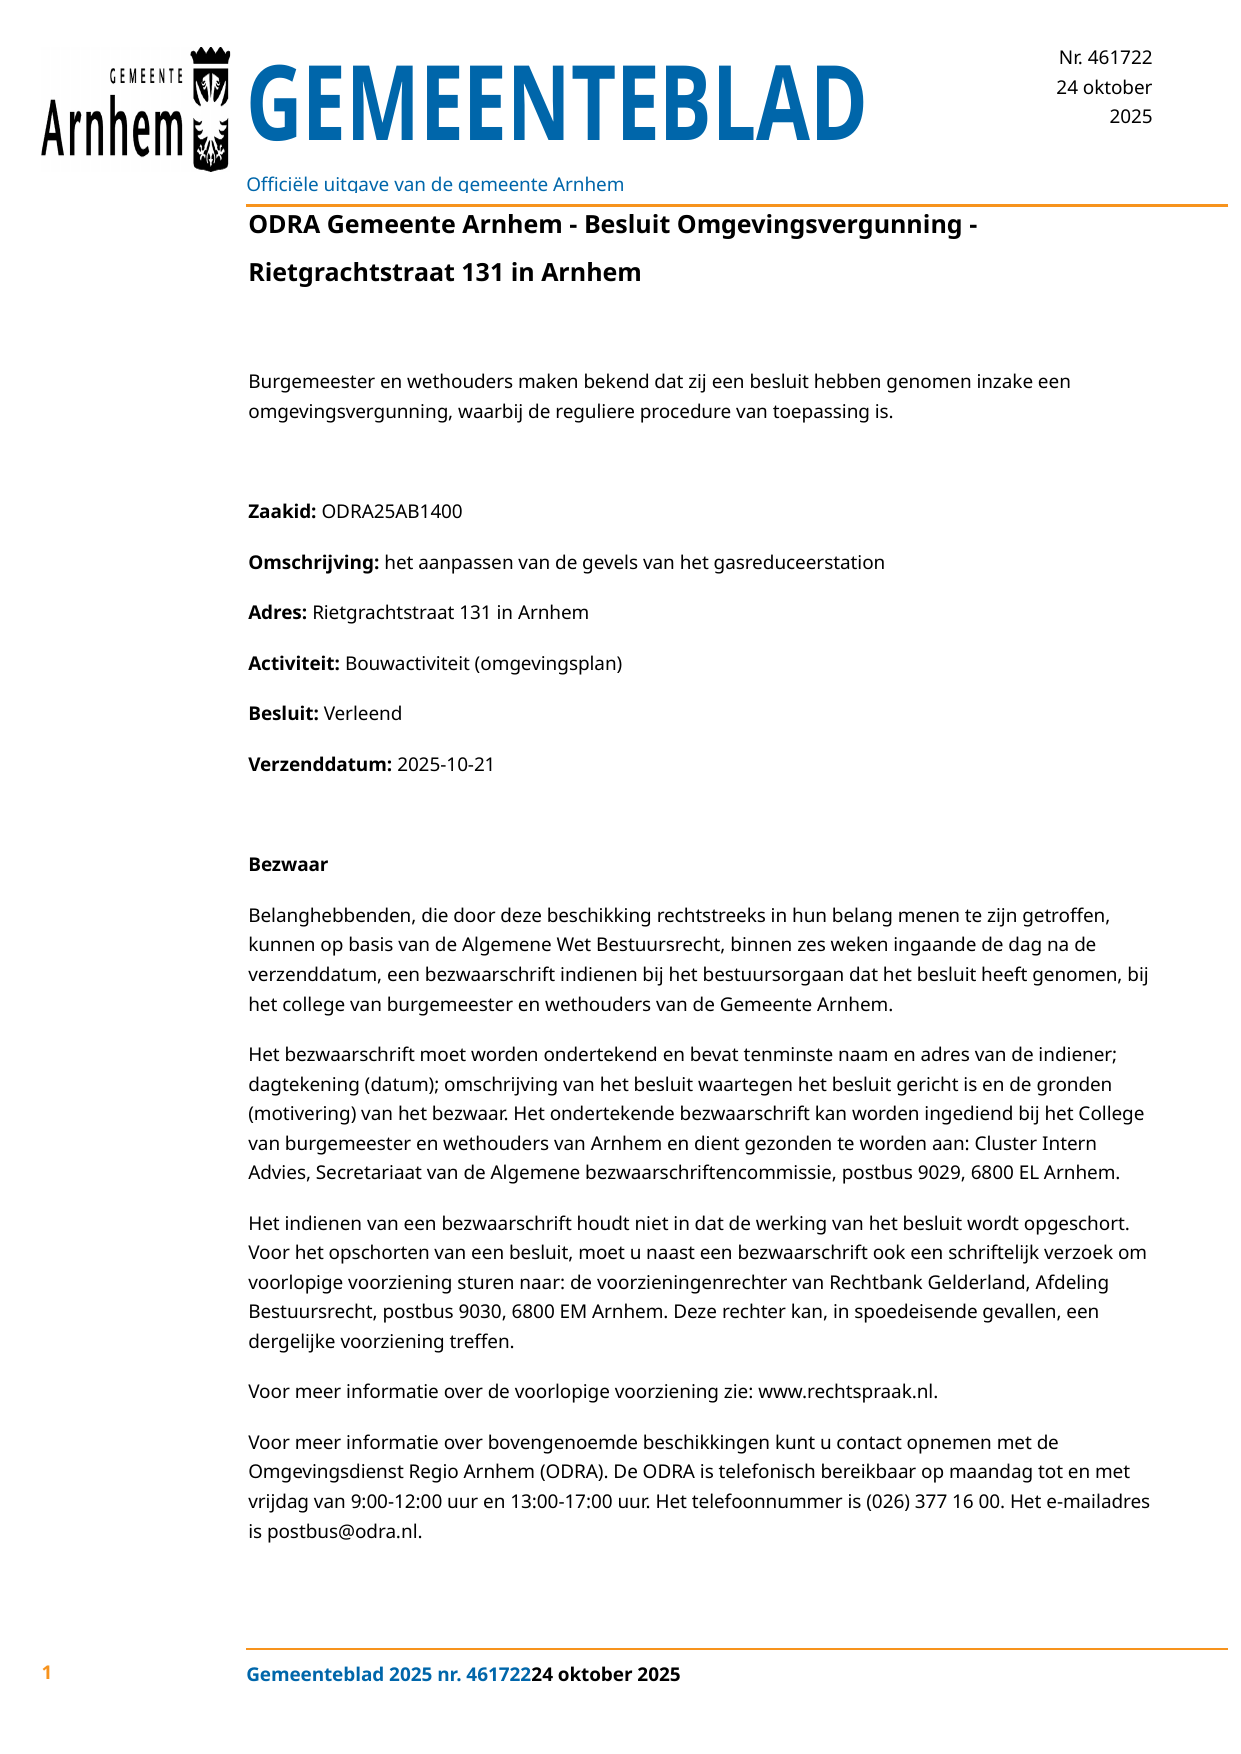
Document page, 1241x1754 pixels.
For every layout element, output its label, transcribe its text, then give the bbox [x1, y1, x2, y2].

text Activiteit: Bouwactiviteit (omgevingsplan) [248, 650, 1152, 676]
text Het bezwaarschrift moet worden ondertekend en bevat tenminste naam en adres van de indiener; dagtekening (datum); omschrijving van het besluit waartegen het besluit gericht is en de gronden (motivering) van het bezwaar. Het ondertekende bezwaarschrift kan worden ingediend bij het College van burgemeester en wethouders van Arnhem en dient gezonden te worden aan: Cluster Intern Advies, Secretariaat van de Algemene bezwaarschriftencommissie, postbus 9029, 6800 EL Arnhem. [248, 1041, 1152, 1185]
text ODRA Gemeente Arnhem - Besluit Omgevingsvergunning - Rietgrachtstraat 131 in Arnhem [248, 207, 1152, 288]
text Besluit: Verleend [248, 700, 1152, 726]
picture [41, 47, 231, 172]
text Voor meer informatie over de voorlopige voorziening zie: www.rechtspraak.nl. [248, 1379, 1152, 1404]
text Omschrijving: het aanpassen van de gevels van het gasreduceerstation [248, 549, 1152, 575]
text Zaakid: ODRA25AB1400 [248, 499, 1152, 524]
text Adres: Rietgrachtstraat 131 in Arnhem [248, 599, 1152, 625]
text Burgemeester en wethouders maken bekend dat zij een besluit hebben genomen inzake een omgevingsvergunning, waarbij de reguliere procedure van toepassing is. [248, 368, 1152, 424]
text Voor meer informatie over bovengenoemde beschikkingen kunt u contact opnemen met de Omgevingsdienst Regio Arnhem (ODRA). De ODRA is telefonisch bereikbaar op maandag tot en met vrijdag van 9:00-12:00 uur en 13:00-17:00 uur. Het telefoonnummer is (026) 377 16 00. Het e-mailadres is postbus@odra.nl. [248, 1429, 1152, 1544]
text Verzenddatum: 2025-10-21 [248, 751, 1152, 777]
text Belanghebbenden, die door deze beschikking rechtstreeks in hun belang menen te zijn getroffen, kunnen op basis van de Algemene Wet Bestuursrecht, binnen zes weken ingaande de dag na de verzenddatum, een bezwaarschrift indienen bij het bestuursorgaan dat het besluit heeft genomen, bij het college van burgemeester en wethouders van de Gemeente Arnhem. [248, 902, 1152, 1017]
text Het indienen van een bezwaarschrift houdt niet in dat de werking van het besluit wordt opgeschort. Voor het opschorten van een besluit, moet u naast een bezwaarschrift ook een schriftelijk verzoek om voorlopige voorziening sturen naar: de voorzieningenrechter van Rechtbank Gelderland, Afdeling Bestuursrecht, postbus 9030, 6800 EM Arnhem. Deze rechter kan, in spoedeisende gevallen, een dergelijke voorziening treffen. [248, 1210, 1152, 1354]
text Bezwaar [248, 852, 1152, 877]
